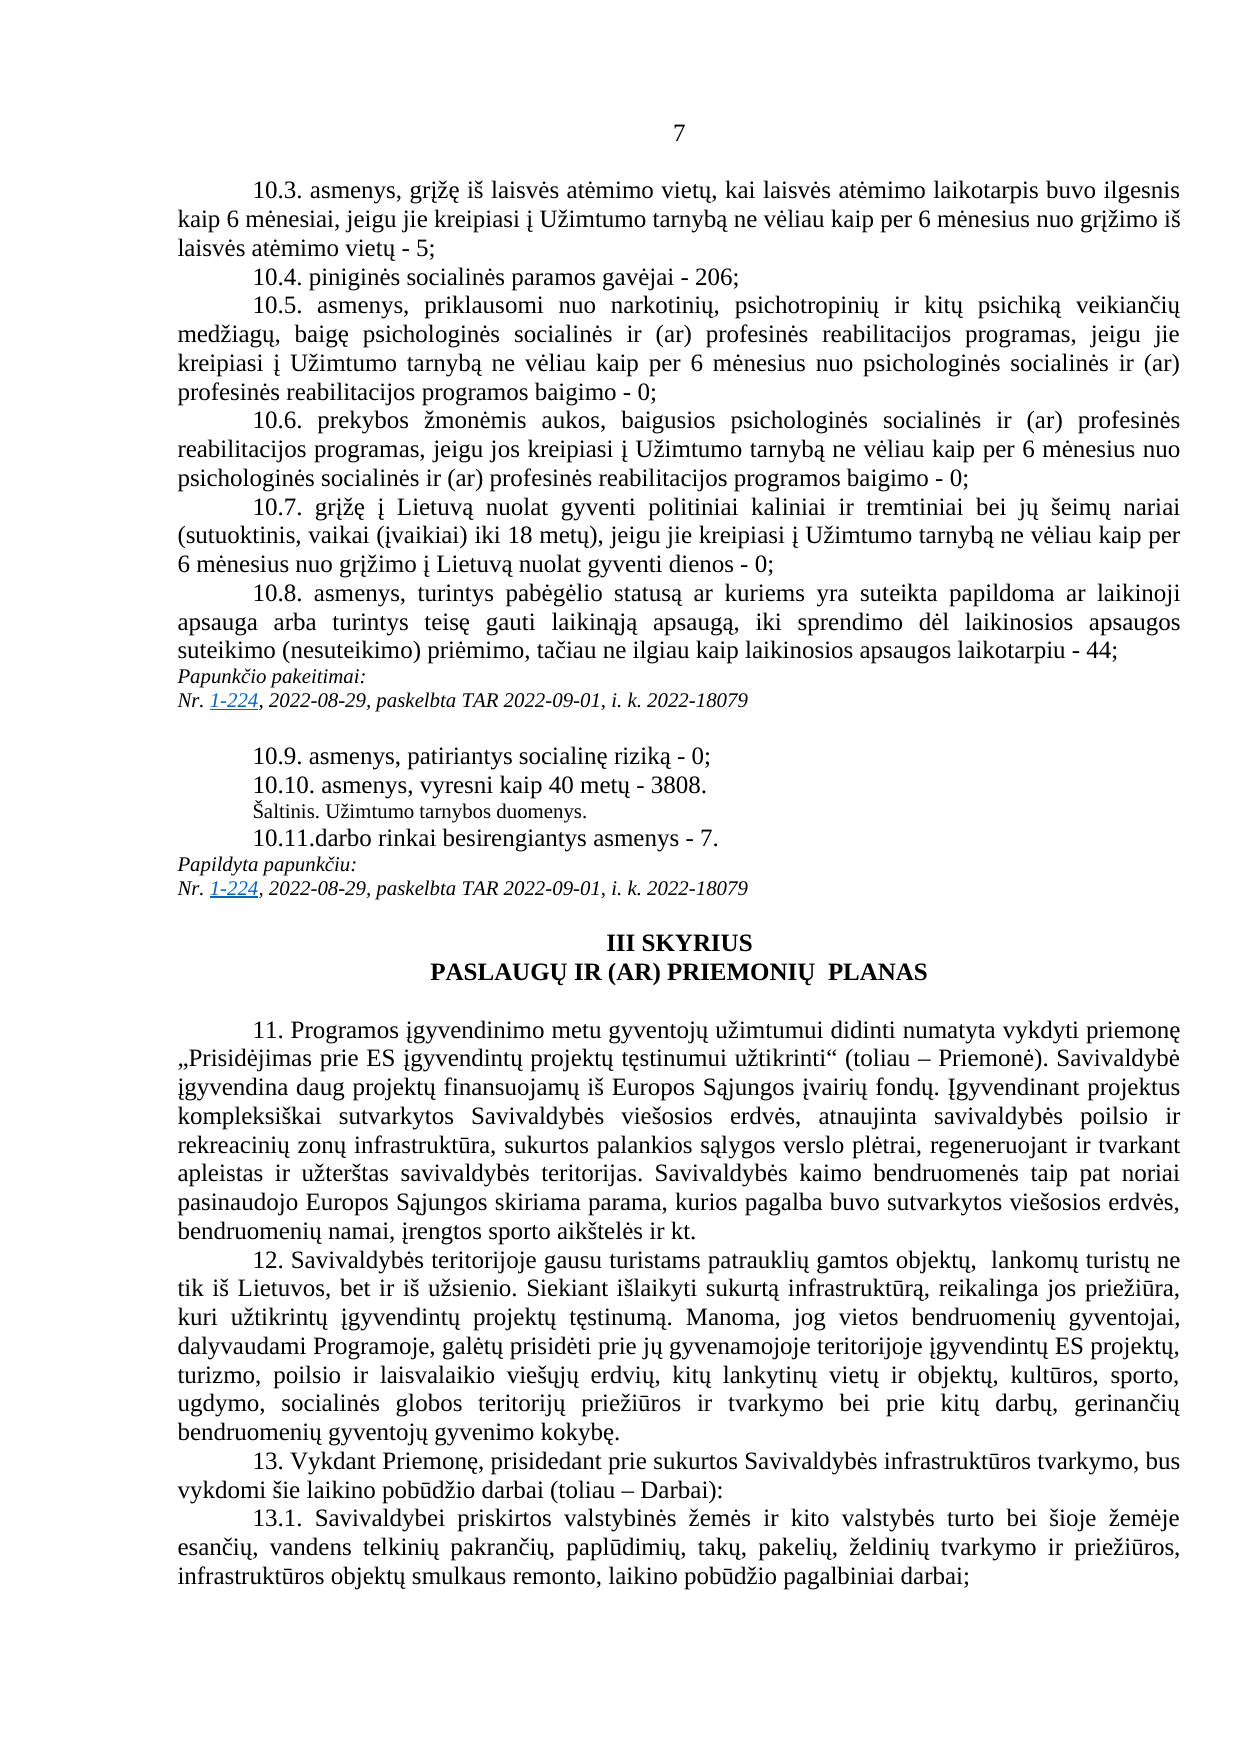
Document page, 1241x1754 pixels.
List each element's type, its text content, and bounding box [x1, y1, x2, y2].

text PASLAUGŲ IR (AR) PRIEMONIŲ PLANAS [177, 957, 1181, 986]
text 10.6. prekybos žmonėmis aukos, baigusios psichologinės socialinės ir (ar) profesinės reabilitacijos programas, jeigu jos kreipiasi į Užimtumo tarnybą ne vėliau kaip per 6 mėnesius nuo psichologinės socialinės ir (ar) profesinės reabilitacijos programos baigimo - 0; [177, 406, 1181, 492]
text 10.4. piniginės socialinės paramos gavėjai - 206; [177, 262, 1181, 291]
text 10.3. asmenys, grįžę iš laisvės atėmimo vietų, kai laisvės atėmimo laikotarpis buvo ilgesnis kaip 6 mėnesiai, jeigu jie kreipiasi į Užimtumo tarnybą ne vėliau kaip per 6 mėnesius nuo grįžimo iš laisvės atėmimo vietų - 5; [177, 176, 1181, 262]
text 10.9. asmenys, patiriantys socialinę riziką - 0; [177, 741, 1181, 770]
text Papildyta papunkčiu: [177, 852, 1181, 876]
text 10.5. asmenys, priklausomi nuo narkotinių, psichotropinių ir kitų psichiką veikiančių medžiagų, baigę psichologinės socialinės ir (ar) profesinės reabilitacijos programas, jeigu jie kreipiasi į Užimtumo tarnybą ne vėliau kaip per 6 mėnesius nuo psichologinės socialinės ir (ar) profesinės reabilitacijos programos baigimo - 0; [177, 291, 1181, 406]
text 12. Savivaldybės teritorijoje gausu turistams patrauklių gamtos objektų, lankomų turistų ne tik iš Lietuvos, bet ir iš užsienio. Siekiant išlaikyti sukurtą infrastruktūrą, reikalinga jos priežiūra, kuri užtikrintų įgyvendintų projektų tęstinumą. Manoma, jog vietos bendruomenių gyventojai, dalyvaudami Programoje, galėtų prisidėti prie jų gyvenamojoje teritorijoje įgyvendintų ES projektų, turizmo, poilsio ir laisvalaikio viešųjų erdvių, kitų lankytinų vietų ir objektų, kultūros, sporto, ugdymo, socialinės globos teritorijų priežiūros ir tvarkymo bei prie kitų darbų, gerinančių bendruomenių gyventojų gyvenimo kokybę. [177, 1245, 1181, 1446]
text 10.10. asmenys, vyresni kaip 40 metų - 3808. [177, 770, 1181, 799]
text 11. Programos įgyvendinimo metu gyventojų užimtumui didinti numatyta vykdyti priemonę „Prisidėjimas prie ES įgyvendintų projektų tęstinumui užtikrinti“ (toliau – Priemonė). Savivaldybė įgyvendina daug projektų finansuojamų iš Europos Sąjungos įvairių fondų. Įgyvendinant projektus kompleksiškai sutvarkytos Savivaldybės viešosios erdvės, atnaujinta savivaldybės poilsio ir rekreacinių zonų infrastruktūra, sukurtos palankios sąlygos verslo plėtrai, regeneruojant ir tvarkant apleistas ir užterštas savivaldybės teritorijas. Savivaldybės kaimo bendruomenės taip pat noriai pasinaudojo Europos Sąjungos skiriama parama, kurios pagalba buvo sutvarkytos viešosios erdvės, bendruomenių namai, įrengtos sporto aikštelės ir kt. [177, 1015, 1181, 1245]
text 13. Vykdant Priemonę, prisidedant prie sukurtos Savivaldybės infrastruktūros tvarkymo, bus vykdomi šie laikino pobūdžio darbai (toliau – Darbai): [177, 1446, 1181, 1503]
text 10.8. asmenys, turintys pabėgėlio statusą ar kuriems yra suteikta papildoma ar laikinoji apsauga arba turintys teisę gauti laikinąją apsaugą, iki sprendimo dėl laikinosios apsaugos suteikimo (nesuteikimo) priėmimo, tačiau ne ilgiau kaip laikinosios apsaugos laikotarpiu - 44; [177, 578, 1181, 664]
text Nr. 1-224, 2022-08-29, paskelbta TAR 2022-09-01, i. k. 2022-18079 [177, 688, 1181, 712]
text 13.1. Savivaldybei priskirtos valstybinės žemės ir kito valstybės turto bei šioje žemėje esančių, vandens telkinių pakrančių, paplūdimių, takų, pakelių, želdinių tvarkymo ir priežiūros, infrastruktūros objektų smulkaus remonto, laikino pobūdžio pagalbiniai darbai; [177, 1503, 1181, 1590]
text Nr. 1-224, 2022-08-29, paskelbta TAR 2022-09-01, i. k. 2022-18079 [177, 876, 1181, 900]
text Šaltinis. Užimtumo tarnybos duomenys. [177, 799, 1181, 823]
text 10.11.darbo rinkai besirengiantys asmenys - 7. [177, 823, 1181, 852]
text 10.7. grįžę į Lietuvą nuolat gyventi politiniai kaliniai ir tremtiniai bei jų šeimų nariai (sutuoktinis, vaikai (įvaikiai) iki 18 metų), jeigu jie kreipiasi į Užimtumo tarnybą ne vėliau kaip per 6 mėnesius nuo grįžimo į Lietuvą nuolat gyventi dienos - 0; [177, 492, 1181, 578]
text III SKYRIUS [177, 928, 1181, 957]
text Papunkčio pakeitimai: [177, 664, 1181, 688]
